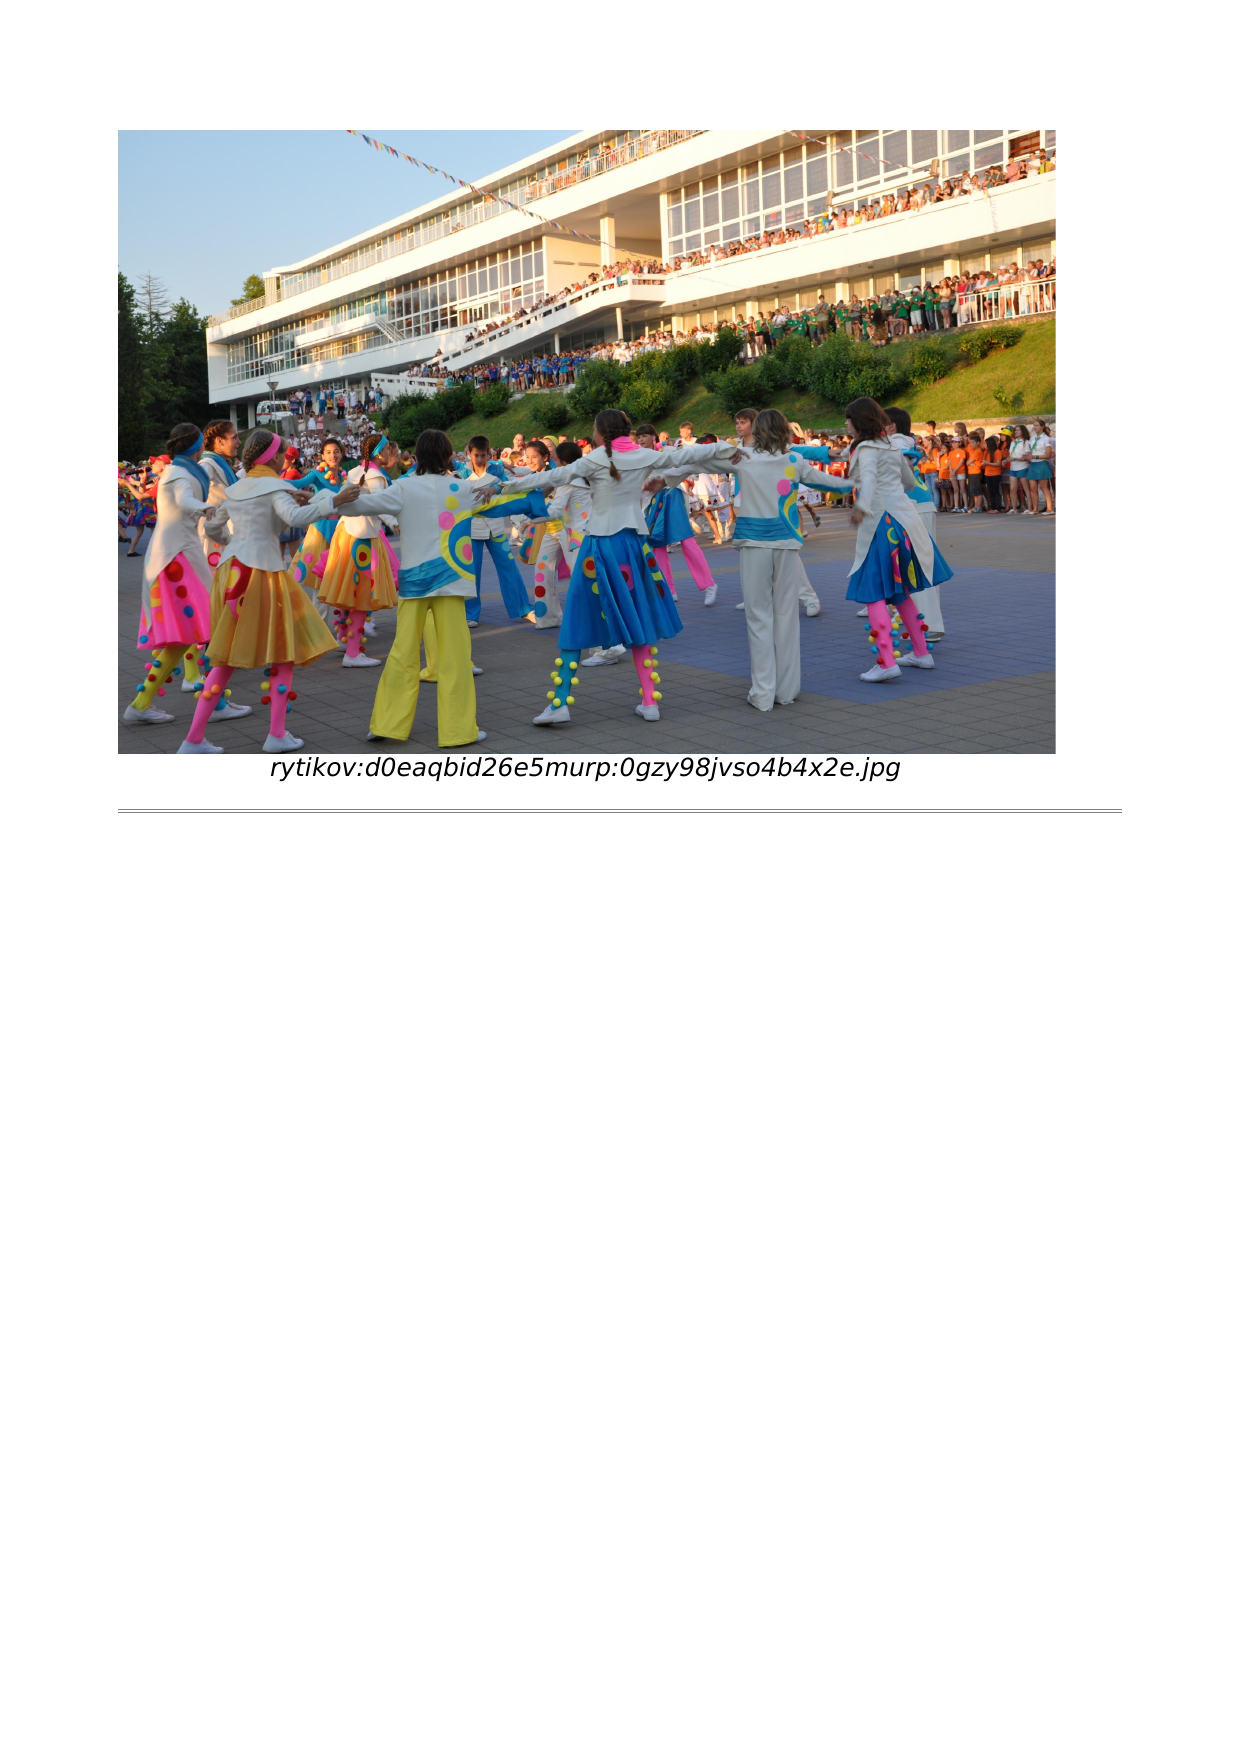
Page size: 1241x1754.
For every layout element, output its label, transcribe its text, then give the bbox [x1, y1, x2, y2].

text rytikov:d0eaqbid26e5murp:0gzy98jvso4b4x2e.jpg [118, 754, 1056, 782]
picture [118, 130, 1056, 754]
